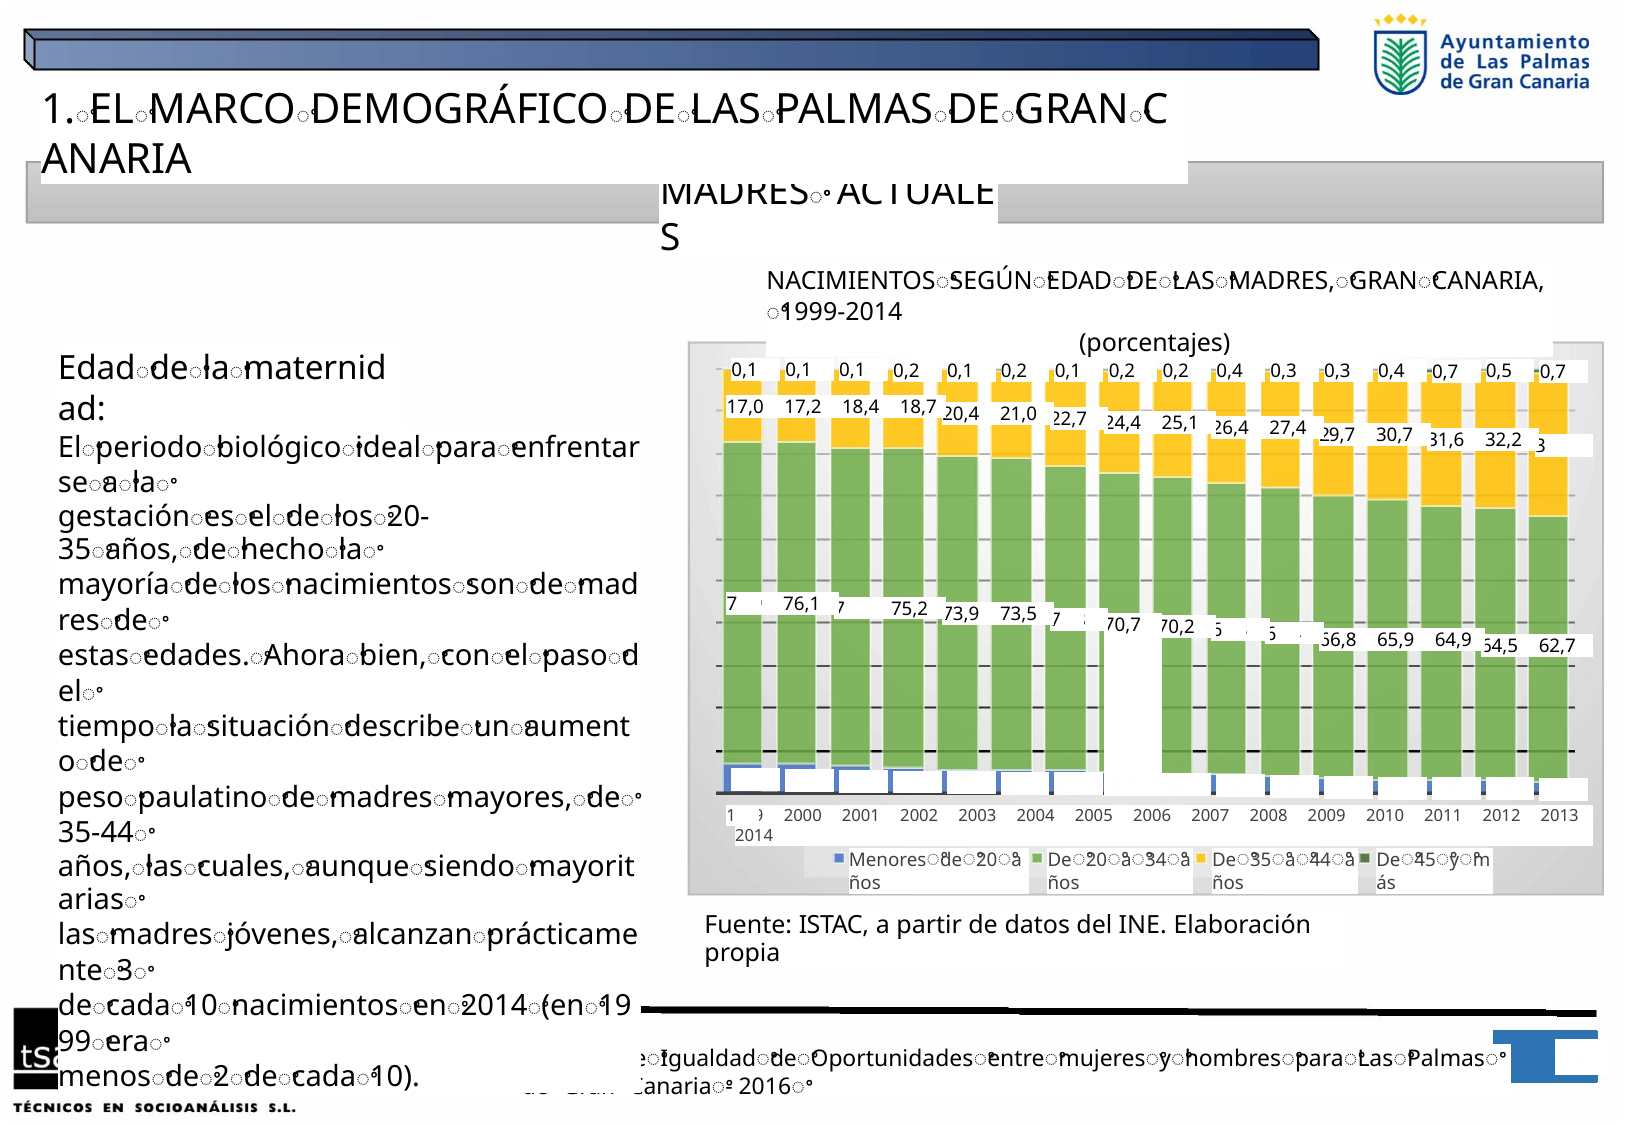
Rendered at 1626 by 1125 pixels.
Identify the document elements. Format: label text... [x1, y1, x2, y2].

text 0,4 [1378, 359, 1427, 382]
text 6,7 [785, 769, 834, 792]
text Deꢀ35ꢀaꢀ44ꢀaños [1212, 848, 1358, 894]
text 0,1 [731, 358, 780, 381]
text 3,9 [1270, 775, 1319, 798]
text 22,7 [1050, 407, 1108, 430]
text 2,8 [1486, 777, 1534, 800]
text menosꢀdeꢀ2ꢀdeꢀcadaꢀ10). [58, 1058, 641, 1093]
text tiempoꢀlaꢀsituaciónꢀdescribeꢀunꢀaumentoꢀdeꢀ [58, 708, 641, 779]
text Deꢀ20ꢀaꢀ34ꢀaños [1047, 848, 1193, 894]
text 0,4 [1216, 359, 1265, 382]
text IIIꢀPlanꢀdeꢀIgualdadꢀdeꢀOportunidadesꢀentreꢀmujeresꢀyꢀhombresꢀparaꢀLasꢀPalmasꢀdeꢀGranꢀCanariaꢀ- 2016ꢀ [522, 1044, 1511, 1100]
text 4,7 [1108, 773, 1162, 796]
text lasꢀmadresꢀjóvenes,ꢀalcanzanꢀprácticamenteꢀ3ꢀ [58, 916, 641, 987]
text 6,0 [893, 771, 942, 793]
text 64,5 62,7 [1481, 634, 1593, 657]
text 20,4 21,0 [942, 402, 1054, 425]
text 1 [1555, 1039, 1569, 1075]
text 5,6 [947, 771, 996, 794]
text 8,4 [1300, 622, 1324, 644]
text 2,9 [1432, 777, 1481, 800]
text pesoꢀpaulatinoꢀdeꢀmadresꢀmayores,ꢀdeꢀ35-44ꢀ [58, 779, 641, 850]
text 5 [1569, 1039, 1609, 1075]
text 1.ꢀELꢀMARCOꢀDEMOGRÁFICOꢀDEꢀLASꢀPALMASꢀDEꢀGRANꢀCANARIA [41, 82, 1188, 184]
text 0,2 [1162, 359, 1211, 382]
text 5,1 75,2 [869, 597, 946, 619]
text 7 [1050, 608, 1084, 631]
text Fuente: ISTAC, a partir de datos del INE. Elaboración propia [704, 912, 1343, 967]
text 0,3 [1324, 359, 1373, 382]
text 999 2000 2001 2002 2003 2004 2005 2006 2007 2008 2009 2010 2011 2012 2013 2014 [735, 805, 1593, 846]
text estasꢀedades.ꢀAhoraꢀbien,ꢀconꢀelꢀpasoꢀdelꢀ [58, 637, 641, 708]
text 4,6 [1162, 773, 1211, 796]
text 0,7 [1432, 360, 1481, 383]
text 4,4 [1216, 774, 1265, 797]
text 2 [1324, 423, 1329, 439]
text 70,7 [1104, 613, 1162, 636]
text 26,4 27,4 [1211, 416, 1324, 439]
text MADRESꢀꢀACTUALES [659, 184, 998, 259]
text 3,2 [1324, 776, 1373, 799]
text 70,2 [1162, 615, 1216, 638]
text 7 [731, 768, 766, 791]
text Edadꢀdeꢀlaꢀmaternidad: [58, 347, 404, 428]
text 7 [726, 592, 761, 615]
text (porcentajes) [1079, 327, 1553, 357]
text 3 [1535, 434, 1569, 457]
text 7 [834, 597, 869, 619]
text 4,1 [1569, 434, 1593, 457]
text 73,9 73,5 [942, 602, 1054, 625]
text 3,1 [1378, 777, 1427, 800]
text 6 [1265, 622, 1300, 644]
text 0,7 [1539, 360, 1588, 383]
text 0,2 [1001, 359, 1049, 382]
text 5,9 76,1 [761, 592, 839, 615]
text 0,1 [1054, 359, 1103, 382]
text mayoríaꢀdeꢀlosꢀnacimientosꢀsonꢀdeꢀmadresꢀdeꢀ [58, 566, 641, 637]
text Deꢀ45ꢀyꢀmás [1376, 848, 1493, 894]
text 2 [1319, 439, 1329, 446]
text 31,6 32,2 [1427, 428, 1539, 451]
text 2,4 [1539, 778, 1588, 801]
text 0,1 [947, 359, 996, 382]
text años,ꢀlasꢀcuales,ꢀaunqueꢀsiendoꢀmayoritariasꢀ [58, 850, 641, 916]
text Menoresꢀdeꢀ20ꢀaños [849, 848, 1029, 894]
text 1 [726, 805, 759, 826]
text gestaciónꢀesꢀelꢀdeꢀlosꢀ20-35ꢀaños,ꢀdeꢀhechoꢀlaꢀ [58, 500, 641, 566]
text 0,1 [785, 358, 834, 381]
text 24,4 25,1 [1104, 411, 1216, 434]
text 6 [1211, 618, 1246, 641]
text 0,3 [1270, 359, 1319, 382]
text 1,8 [1084, 608, 1108, 631]
text ,1 [766, 768, 780, 791]
text 8,8 [1246, 618, 1270, 641]
text 5,4 [1054, 772, 1103, 795]
text Elꢀperiodoꢀbiológicoꢀidealꢀparaꢀenfrentarseꢀaꢀlaꢀ [58, 428, 641, 500]
text deꢀcadaꢀ10ꢀnacimientosꢀenꢀ2014ꢀ(enꢀ1999ꢀeraꢀ [58, 987, 641, 1058]
text 5,3 [1001, 772, 1049, 795]
text 0,2 [893, 359, 942, 382]
text NACIMIENTOSꢀSEGÚNꢀEDADꢀDEꢀLASꢀMADRES,ꢀGRANꢀCANARIA,ꢀ1999-2014 [766, 265, 1553, 326]
text 17,0 17,2 18,4 18,7 [726, 395, 946, 418]
text 0,2 [1108, 359, 1157, 382]
text 0,5 [1486, 359, 1534, 382]
text 66,8 65,9 64,9 [1319, 628, 1485, 651]
text 6,4 [839, 770, 888, 793]
text 0,1 [839, 358, 888, 381]
text 9,7 30,7 [1329, 423, 1431, 446]
